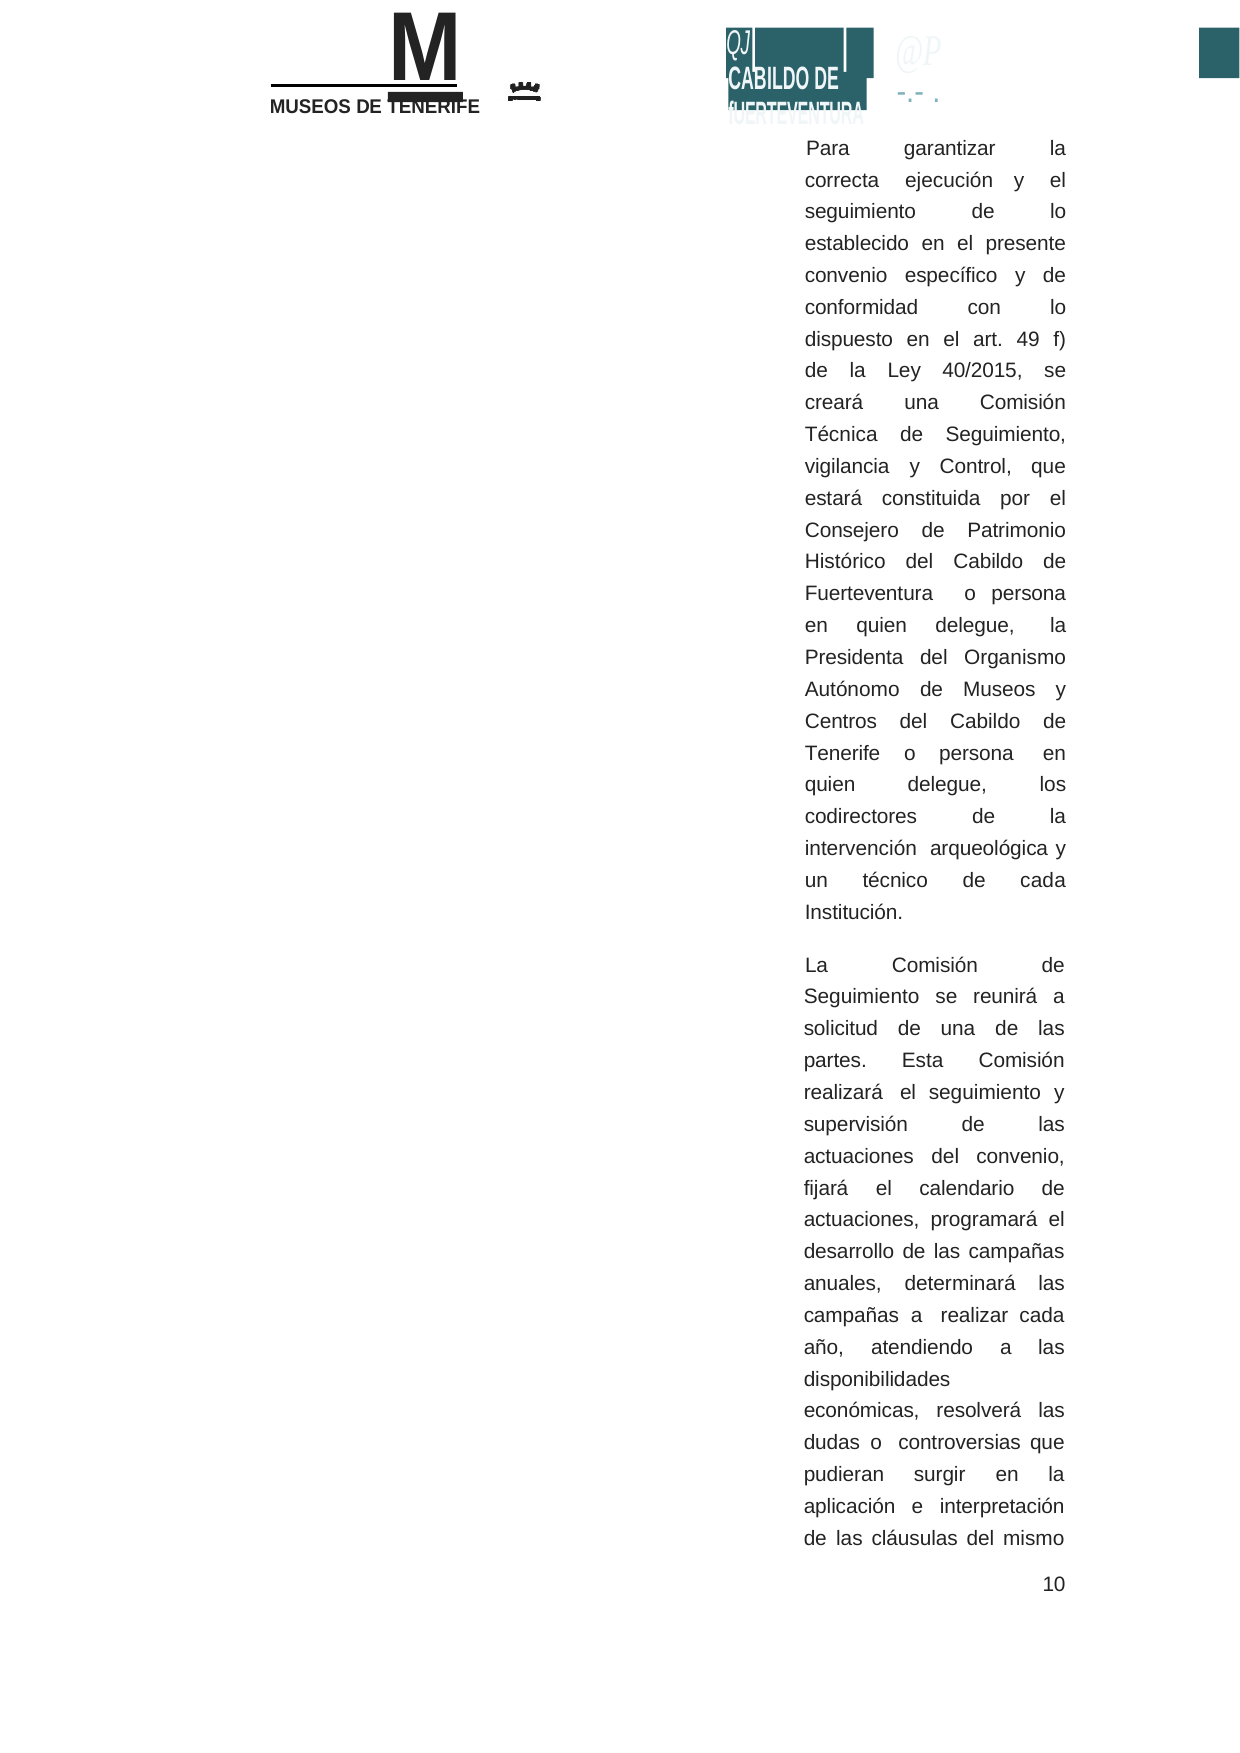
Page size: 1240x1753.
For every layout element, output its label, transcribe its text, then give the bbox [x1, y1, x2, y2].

text MUSEOS DE TENERIFE [269, 101, 554, 117]
text La Comisión de Seguimiento se reunirá a solicitud de una de las partes. Esta Comisión realizará el seguimiento y supervisión de las actuaciones del convenio, fijará el calendario de actuaciones, programará el desarrollo de las campañas anuales, determinará las campañas a realizar cada año, atendiendo a las disponibilidades económicas, resolverá las dudas o controversias que pudieran surgir en la aplicación e interpretación de las cláusulas del mismo [803, 953, 1064, 1549]
subtitle -.- . [891, 75, 946, 109]
text @P [894, 27, 946, 75]
text Para garantizar la correcta ejecución y el seguimiento de lo establecido en el presente convenio específico y de conformidad con lo dispuesto en el art. 49 f) de la Ley 40/2015, se creará una Comisión Técnica de Seguimiento, vigilancia y Control, que estará constituida por el Consejero de Patrimonio Histórico del Cabildo de Fuerteventura o persona en quien delegue, la Presidenta del Organismo Autónomo de Museos y Centros del Cabildo de Tenerife o persona en quien delegue, los codirectores de la intervención arqueológica y un técnico de cada Institución. [804, 136, 1066, 923]
subtitle M [388, 0, 554, 101]
